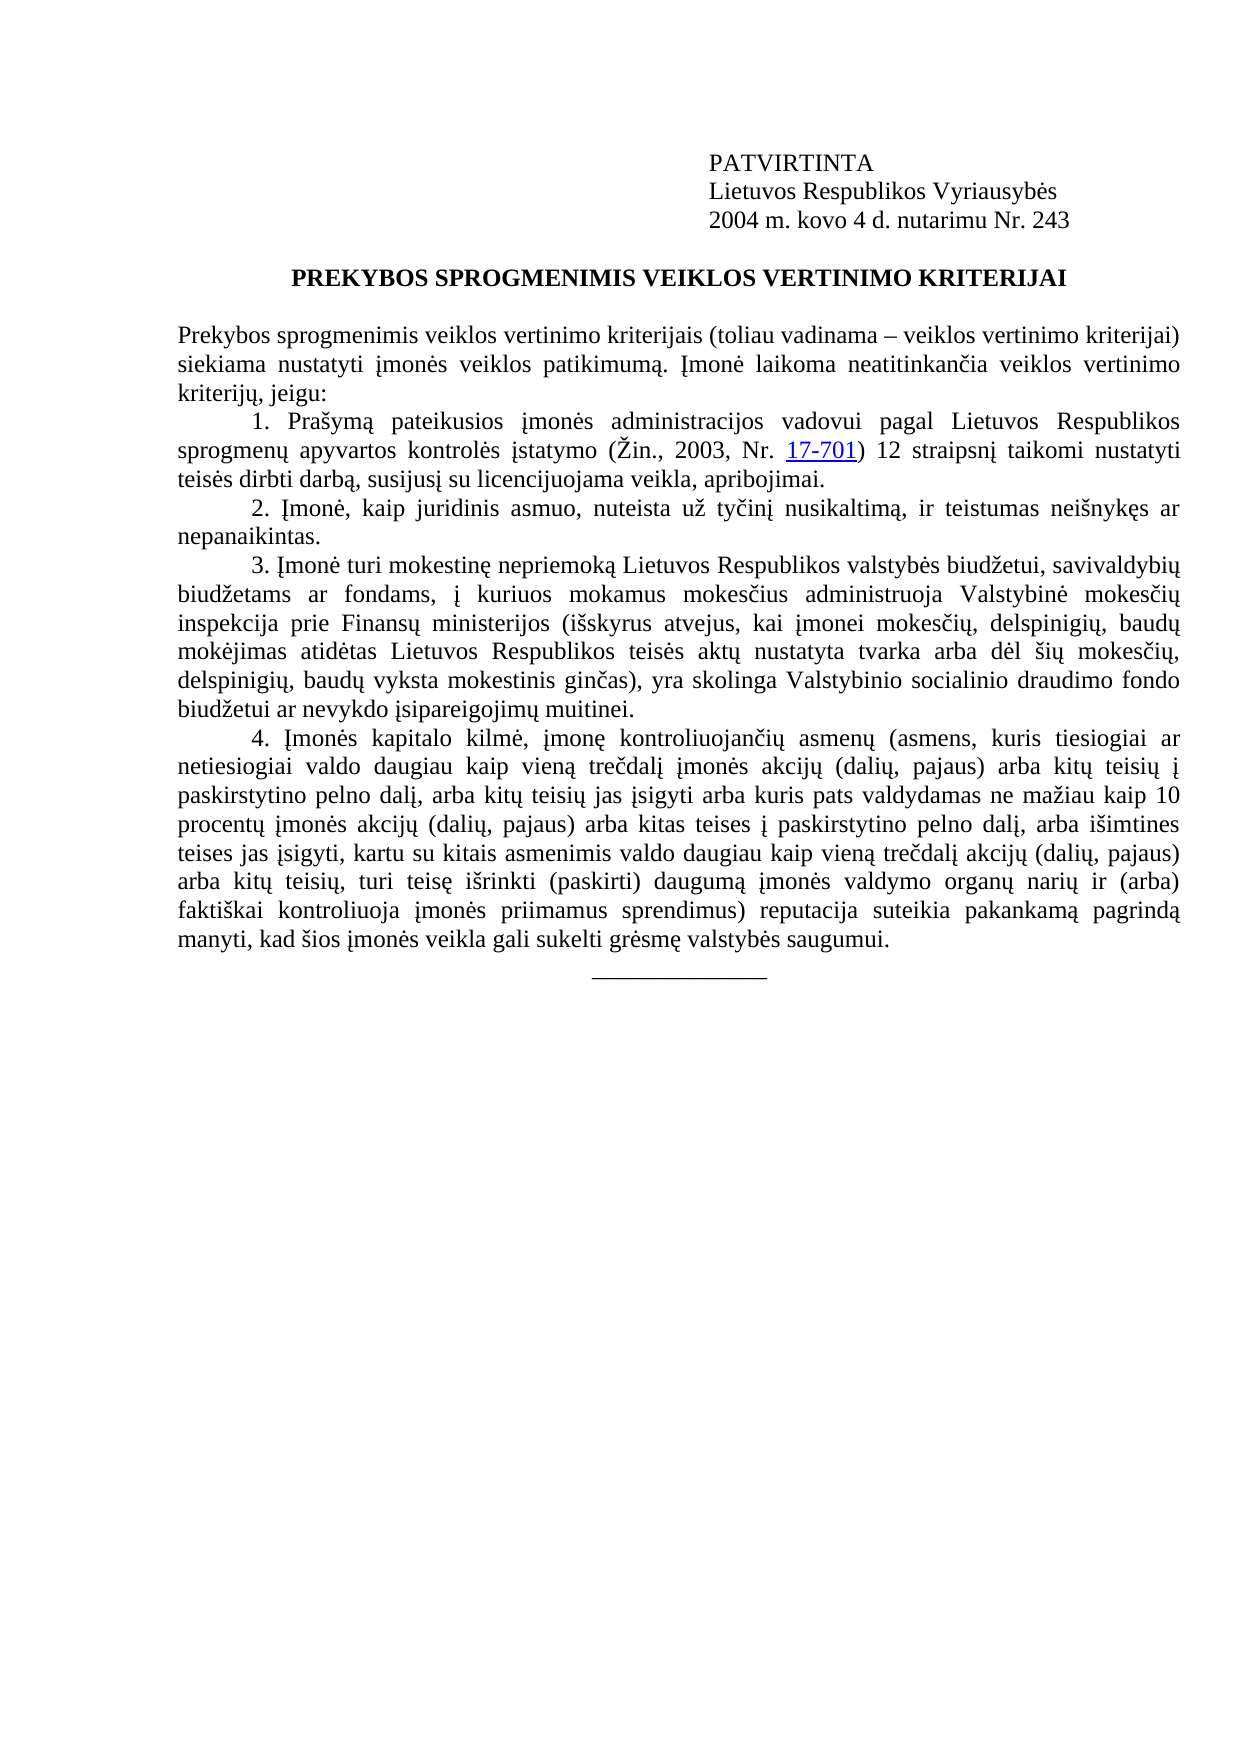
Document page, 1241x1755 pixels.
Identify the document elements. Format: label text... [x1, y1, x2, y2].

text 3. Įmonė turi mokestinę nepriemoką Lietuvos Respublikos valstybės biudžetui, savivaldybių biudžetams ar fondams, į kuriuos mokamus mokesčius administruoja Valstybinė mokesčių inspekcija prie Finansų ministerijos (išskyrus atvejus, kai įmonei mokesčių, delspinigių, baudų mokėjimas atidėtas Lietuvos Respublikos teisės aktų nustatyta tvarka arba dėl šių mokesčių, delspinigių, baudų vyksta mokestinis ginčas), yra skolinga Valstybinio socialinio draudimo fondo biudžetui ar nevykdo įsipareigojimų muitinei. [177, 550, 1181, 723]
text Prekybos sprogmenimis veiklos vertinimo kriterijais (toliau vadinama – veiklos vertinimo kriterijai) siekiama nustatyti įmonės veiklos patikimumą. Įmonė laikoma neatitinkančia veiklos vertinimo kriterijų, jeigu: [177, 320, 1181, 406]
text 1. Prašymą pateikusios įmonės administracijos vadovui pagal Lietuvos Respublikos sprogmenų apyvartos kontrolės įstatymo (Žin., 2003, Nr. 17-701) 12 straipsnį taikomi nustatyti teisės dirbti darbą, susijusį su licencijuojama veikla, apribojimai. [177, 406, 1181, 493]
text 2004 m. kovo 4 d. nutarimu Nr. 243 [177, 205, 1181, 234]
text ______________ [177, 953, 1181, 981]
text 2. Įmonė, kaip juridinis asmuo, nuteista už tyčinį nusikaltimą, ir teistumas neišnykęs ar nepanaikintas. [177, 493, 1181, 550]
text PATVIRTINTA [177, 148, 1181, 176]
text PREKYBOS SPROGMENIMIS VEIKLOS VERTINIMO KRITERIJAI [177, 263, 1181, 291]
text Lietuvos Respublikos Vyriausybės [177, 176, 1181, 205]
text 4. Įmonės kapitalo kilmė, įmonę kontroliuojančių asmenų (asmens, kuris tiesiogiai ar netiesiogiai valdo daugiau kaip vieną trečdalį įmonės akcijų (dalių, pajaus) arba kitų teisių į paskirstytino pelno dalį, arba kitų teisių jas įsigyti arba kuris pats valdydamas ne mažiau kaip 10 procentų įmonės akcijų (dalių, pajaus) arba kitas teises į paskirstytino pelno dalį, arba išimtines teises jas įsigyti, kartu su kitais asmenimis valdo daugiau kaip vieną trečdalį akcijų (dalių, pajaus) arba kitų teisių, turi teisę išrinkti (paskirti) daugumą įmonės valdymo organų narių ir (arba) faktiškai kontroliuoja įmonės priimamus sprendimus) reputacija suteikia pakankamą pagrindą manyti, kad šios įmonės veikla gali sukelti grėsmę valstybės saugumui. [177, 723, 1181, 953]
